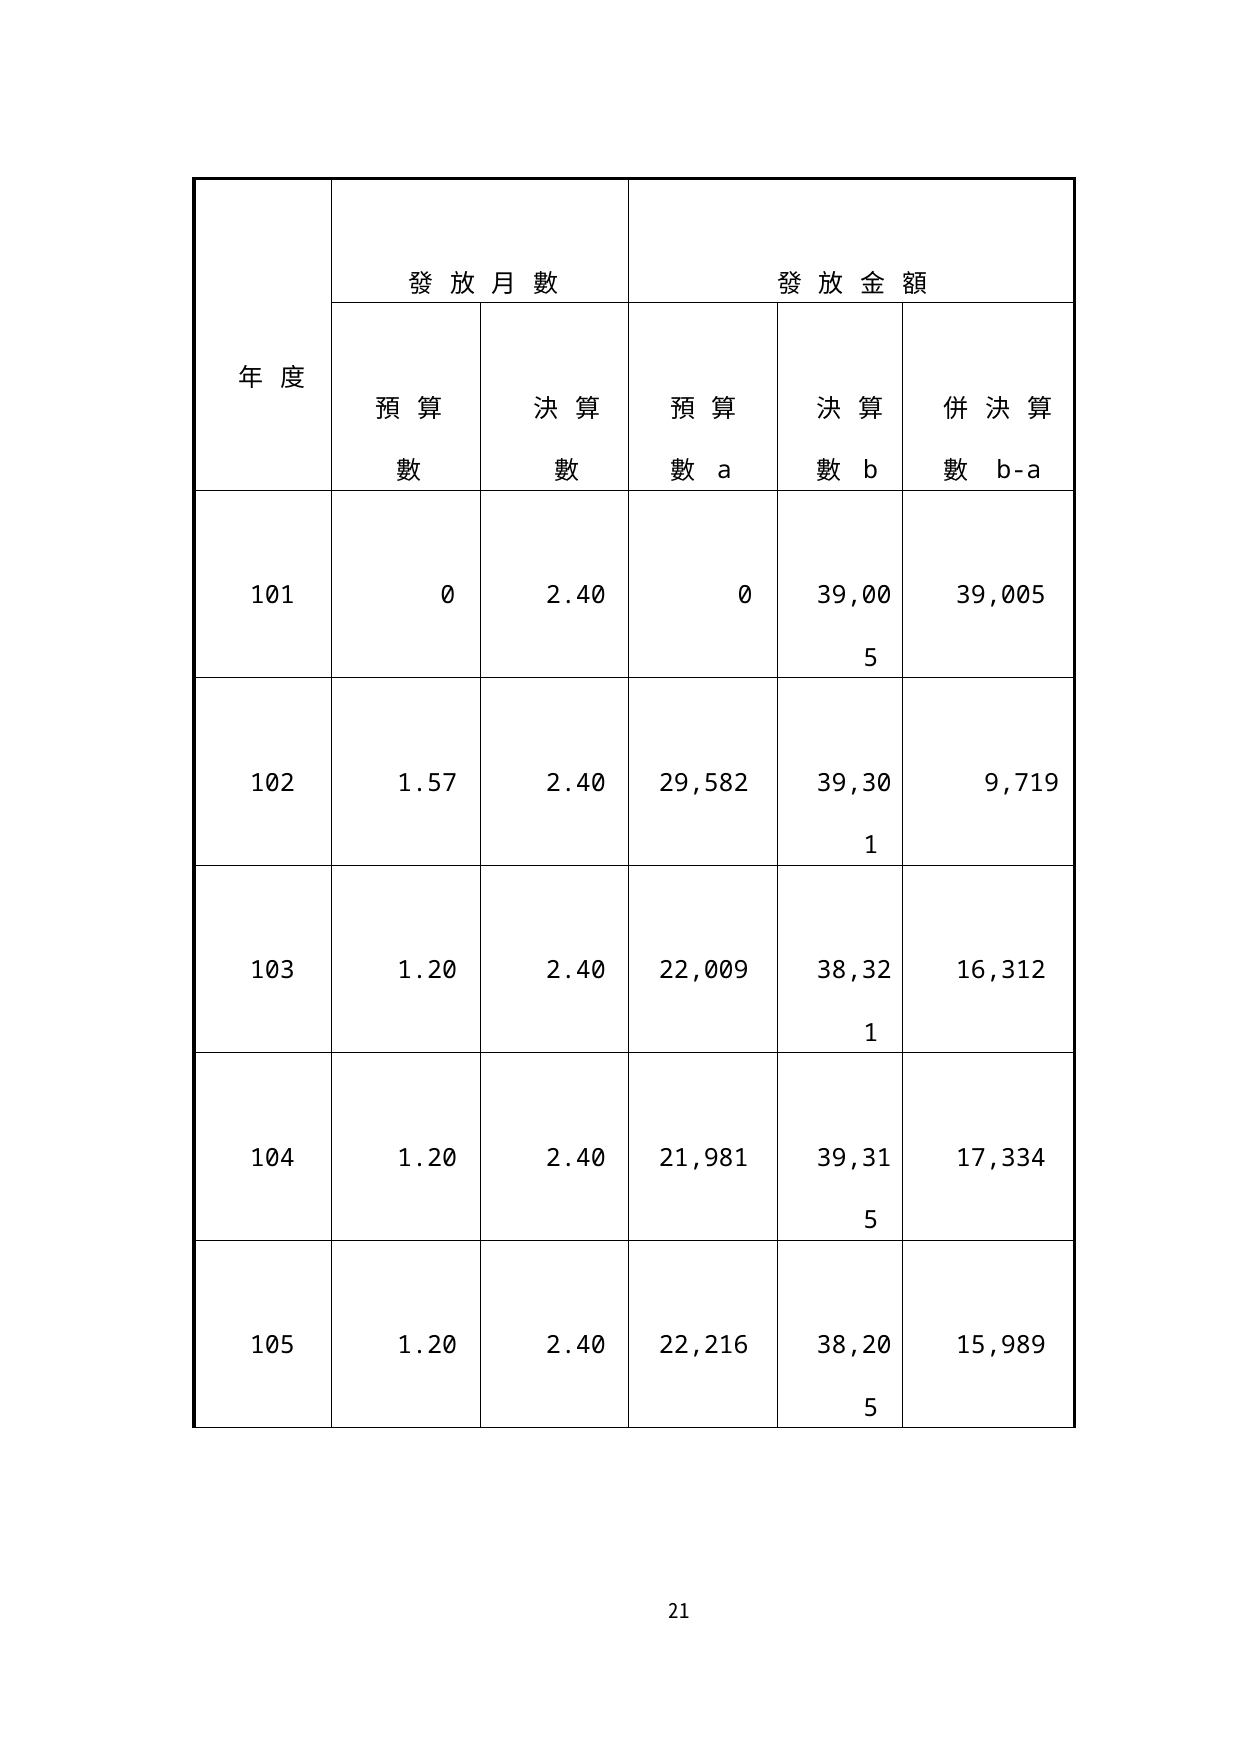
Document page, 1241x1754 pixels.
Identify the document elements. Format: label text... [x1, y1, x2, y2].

table_cell 併決算數b-a [903, 303, 1073, 490]
table_cell 0 [332, 491, 480, 677]
table_cell 39,005 [778, 491, 902, 677]
table_cell 22,009 [629, 866, 777, 1052]
table_cell 決算數 [481, 303, 628, 490]
table_cell 105 [196, 1241, 331, 1427]
table_cell 1.20 [332, 866, 480, 1052]
table_cell 2.40 [481, 491, 628, 677]
table_header 發放月數 [332, 180, 628, 302]
table_cell 29,582 [629, 678, 777, 865]
table_cell 2.40 [481, 1241, 628, 1427]
table_cell 1.57 [332, 678, 480, 865]
table_cell 預算數a [629, 303, 777, 490]
table_cell 39,301 [778, 678, 902, 865]
table_cell 104 [196, 1053, 331, 1240]
table_cell 17,334 [903, 1053, 1073, 1240]
table_cell 103 [196, 866, 331, 1052]
table_cell 0 [629, 491, 777, 677]
table_cell 1.20 [332, 1053, 480, 1240]
table_cell 2.40 [481, 866, 628, 1052]
table_cell 39,315 [778, 1053, 902, 1240]
table_cell 16,312 [903, 866, 1073, 1052]
table_cell 102 [196, 678, 331, 865]
table_cell 22,216 [629, 1241, 777, 1427]
table_cell 預算數 [332, 303, 480, 490]
table_cell 1.20 [332, 1241, 480, 1427]
table_cell 38,205 [778, 1241, 902, 1427]
table_cell 21,981 [629, 1053, 777, 1240]
table_cell 2.40 [481, 678, 628, 865]
table_header 年度 [196, 180, 331, 490]
table_header 發放金額 [629, 180, 1073, 302]
table_cell 15,989 [903, 1241, 1073, 1427]
table_cell 9,719 [903, 678, 1073, 865]
table_cell 39,005 [903, 491, 1073, 677]
table_cell 101 [196, 491, 331, 677]
table_cell 決算數b [778, 303, 902, 490]
table_cell 2.40 [481, 1053, 628, 1240]
table_cell 38,321 [778, 866, 902, 1052]
